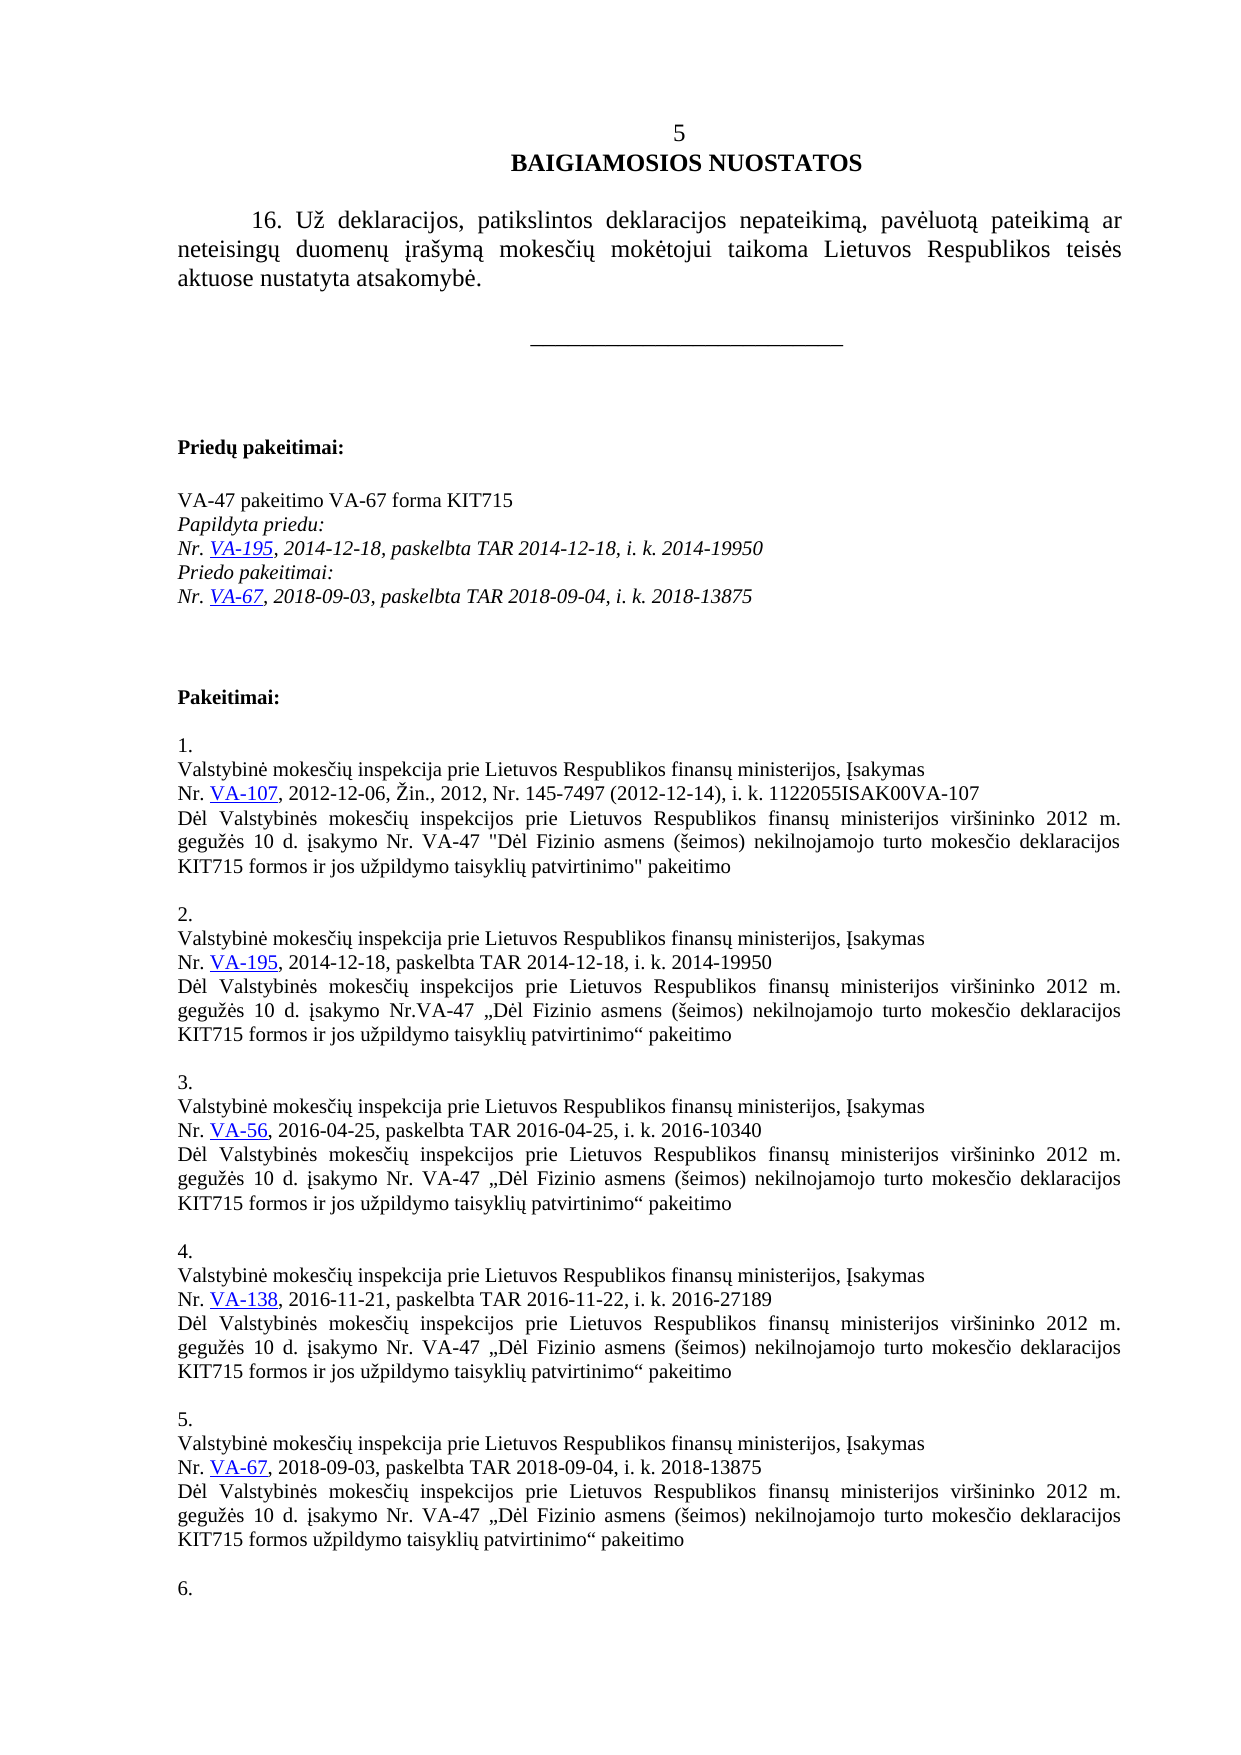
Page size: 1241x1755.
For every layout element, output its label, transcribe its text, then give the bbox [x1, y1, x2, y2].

text 3. [177, 1070, 1122, 1094]
text Nr. VA-56, 2016-04-25, paskelbta TAR 2016-04-25, i. k. 2016-10340 [177, 1118, 1122, 1142]
text 1. [177, 733, 1122, 757]
text 4. [177, 1238, 1122, 1263]
text 2. [177, 902, 1122, 926]
text Dėl Valstybinės mokesčių inspekcijos prie Lietuvos Respublikos finansų ministerijos viršininko 2012 m. gegužės 10 d. įsakymo Nr. VA-47 „Dėl Fizinio asmens (šeimos) nekilnojamojo turto mokesčio deklaracijos KIT715 formos ir jos užpildymo taisyklių patvirtinimo“ pakeitimo [177, 1311, 1122, 1383]
text Priedo pakeitimai: [177, 560, 1122, 584]
text VA-47 pakeitimo VA-67 forma KIT715 [177, 488, 1122, 512]
text 5. [177, 1407, 1122, 1431]
text Valstybinė mokesčių inspekcija prie Lietuvos Respublikos finansų ministerijos, Įsakymas [177, 1094, 1122, 1118]
text Nr. VA-195, 2014-12-18, paskelbta TAR 2014-12-18, i. k. 2014-19950 [177, 536, 1122, 560]
text Nr. VA-195, 2014-12-18, paskelbta TAR 2014-12-18, i. k. 2014-19950 [177, 950, 1122, 974]
text Papildyta priedu: [177, 512, 1122, 536]
text 6. [177, 1575, 1122, 1599]
text Dėl Valstybinės mokesčių inspekcijos prie Lietuvos Respublikos finansų ministerijos viršininko 2012 m. gegužės 10 d. įsakymo Nr. VA-47 „Dėl Fizinio asmens (šeimos) nekilnojamojo turto mokesčio deklaracijos KIT715 formos užpildymo taisyklių patvirtinimo“ pakeitimo [177, 1479, 1122, 1551]
text 16. Už deklaracijos, patikslintos deklaracijos nepateikimą, pavėluotą pateikimą ar neteisingų duomenų įrašymą mokesčių mokėtojui taikoma Lietuvos Respublikos teisės aktuose nustatyta atsakomybė. [177, 205, 1122, 291]
text Dėl Valstybinės mokesčių inspekcijos prie Lietuvos Respublikos finansų ministerijos viršininko 2012 m. gegužės 10 d. įsakymo Nr. VA-47 "Dėl Fizinio asmens (šeimos) nekilnojamojo turto mokesčio deklaracijos KIT715 formos ir jos užpildymo taisyklių patvirtinimo" pakeitimo [177, 805, 1122, 878]
text BAIGIAMOSIOS NUOSTATOS [177, 148, 1122, 176]
text _________________________ [177, 320, 1122, 349]
text Nr. VA-67, 2018-09-03, paskelbta TAR 2018-09-04, i. k. 2018-13875 [177, 1455, 1122, 1479]
text Nr. VA-67, 2018-09-03, paskelbta TAR 2018-09-04, i. k. 2018-13875 [177, 584, 1122, 608]
text Dėl Valstybinės mokesčių inspekcijos prie Lietuvos Respublikos finansų ministerijos viršininko 2012 m. gegužės 10 d. įsakymo Nr.VA-47 „Dėl Fizinio asmens (šeimos) nekilnojamojo turto mokesčio deklaracijos KIT715 formos ir jos užpildymo taisyklių patvirtinimo“ pakeitimo [177, 974, 1122, 1046]
text Valstybinė mokesčių inspekcija prie Lietuvos Respublikos finansų ministerijos, Įsakymas [177, 1431, 1122, 1455]
text Nr. VA-138, 2016-11-21, paskelbta TAR 2016-11-22, i. k. 2016-27189 [177, 1287, 1122, 1311]
text Priedų pakeitimai: [177, 435, 1122, 459]
text Valstybinė mokesčių inspekcija prie Lietuvos Respublikos finansų ministerijos, Įsakymas [177, 926, 1122, 950]
text Dėl Valstybinės mokesčių inspekcijos prie Lietuvos Respublikos finansų ministerijos viršininko 2012 m. gegužės 10 d. įsakymo Nr. VA-47 „Dėl Fizinio asmens (šeimos) nekilnojamojo turto mokesčio deklaracijos KIT715 formos ir jos užpildymo taisyklių patvirtinimo“ pakeitimo [177, 1142, 1122, 1214]
text Pakeitimai: [177, 685, 1122, 709]
text Nr. VA-107, 2012-12-06, Žin., 2012, Nr. 145-7497 (2012-12-14), i. k. 1122055ISAK00VA-107 [177, 781, 1122, 805]
text Valstybinė mokesčių inspekcija prie Lietuvos Respublikos finansų ministerijos, Įsakymas [177, 1263, 1122, 1287]
text Valstybinė mokesčių inspekcija prie Lietuvos Respublikos finansų ministerijos, Įsakymas [177, 757, 1122, 781]
